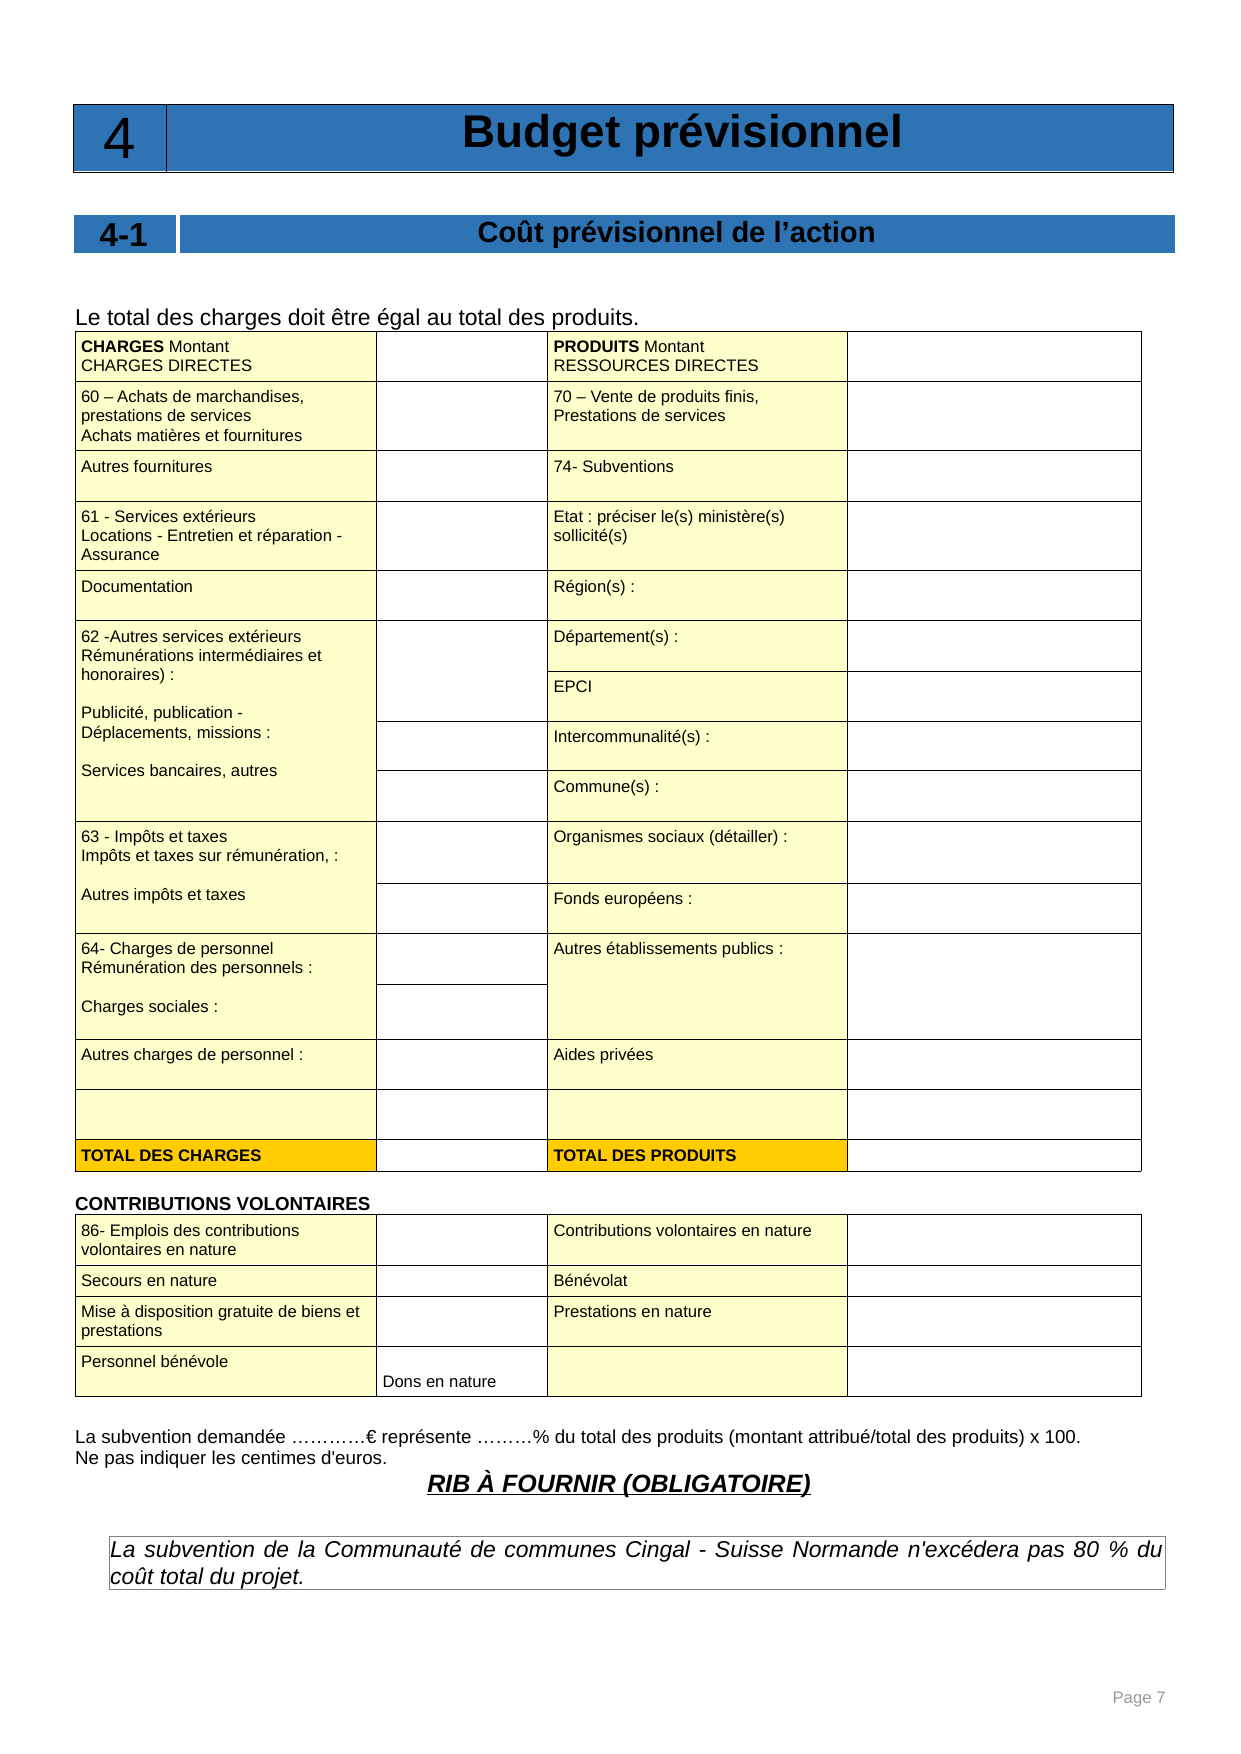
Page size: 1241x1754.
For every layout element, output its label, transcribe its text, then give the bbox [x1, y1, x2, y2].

table_cell 63 - Impôts et taxes Impôts et taxes sur rémunération, : Autres impôts et taxes [76, 822, 376, 933]
table_cell Etat : préciser le(s) ministère(s) sollicité(s) [548, 502, 847, 570]
table_cell [377, 771, 547, 821]
table_header 4-1 [74, 215, 176, 253]
table_cell Aides privées [548, 1040, 847, 1089]
table_cell Région(s) : [548, 571, 847, 620]
table_cell [848, 722, 1141, 770]
table_cell [548, 1090, 847, 1139]
table_cell Personnel bénévole [76, 1347, 376, 1396]
table_cell [848, 1297, 1141, 1346]
table_cell Mise à disposition gratuite de biens et prestations [76, 1297, 376, 1346]
table_cell [377, 1297, 547, 1346]
table_header [848, 332, 1141, 381]
table_cell Documentation [76, 571, 376, 620]
table_cell [848, 884, 1141, 933]
table_cell [377, 985, 547, 1039]
table_cell [377, 722, 547, 770]
table_cell [848, 672, 1141, 721]
table_cell TOTAL DES PRODUITS [548, 1140, 847, 1171]
table_cell Organismes sociaux (détailler) : [548, 822, 847, 882]
table_cell Bénévolat [548, 1266, 847, 1296]
table_cell Secours en nature [76, 1266, 376, 1296]
table_cell [848, 621, 1141, 671]
table_cell [76, 1090, 376, 1139]
table_cell [848, 1347, 1141, 1396]
table_cell Dons en nature [377, 1347, 547, 1396]
table_cell 60 – Achats de marchandises, prestations de services Achats matières et fournitures [76, 382, 376, 450]
table_header [377, 1215, 547, 1264]
table_header CHARGES Montant CHARGES DIRECTES [76, 332, 376, 381]
table_header [377, 332, 547, 381]
table_cell [377, 934, 547, 984]
table_cell TOTAL DES CHARGES [76, 1140, 376, 1171]
table_header [848, 1215, 1141, 1264]
table_header Coût prévisionnel de l’action [180, 215, 1175, 253]
table_cell Commune(s) : [548, 771, 847, 821]
text Le total des charges doit être égal au total des produits. [75, 304, 1165, 331]
text La subvention de la Communauté de communes Cingal - Suisse Normande n'excédera pas 80 % du coût total du projet. [110, 1537, 1165, 1589]
table_cell [377, 571, 547, 620]
table_cell [377, 884, 547, 933]
text Ne pas indiquer les centimes d'euros. [75, 1447, 1165, 1469]
table_cell [848, 571, 1141, 620]
table_cell Autres établissements publics : [548, 934, 847, 1039]
table_header 86- Emplois des contributions volontaires en nature [76, 1215, 376, 1264]
table_cell [377, 1040, 547, 1089]
table_cell 62 -Autres services extérieurs Rémunérations intermédiaires et honoraires) : Publicité, publication - Déplacements, missions : Services bancaires, autres [76, 621, 376, 821]
table_cell 70 – Vente de produits finis, Prestations de services [548, 382, 847, 450]
table_header 4 [74, 105, 166, 171]
table_cell [848, 1140, 1141, 1171]
table_cell [377, 1266, 547, 1296]
table_cell [848, 451, 1141, 501]
table_cell [548, 1347, 847, 1396]
table_header Budget prévisionnel [167, 105, 1173, 171]
text RIB À FOURNIR (OBLIGATOIRE) [75, 1469, 1165, 1497]
table_cell EPCI [548, 672, 847, 721]
table_cell [848, 1090, 1141, 1139]
table_cell [848, 1040, 1141, 1089]
table_cell Prestations en nature [548, 1297, 847, 1346]
table_cell Fonds européens : [548, 884, 847, 933]
text CONTRIBUTIONS VOLONTAIRES [75, 1193, 1165, 1214]
table_header PRODUITS Montant RESSOURCES DIRECTES [548, 332, 847, 381]
table_cell Autres charges de personnel : [76, 1040, 376, 1089]
table_cell [377, 621, 547, 721]
table_cell [848, 934, 1141, 1039]
table_cell [377, 502, 547, 570]
table_cell Autres fournitures [76, 451, 376, 501]
table_cell [848, 382, 1141, 450]
table_header Contributions volontaires en nature [548, 1215, 847, 1264]
table_cell [848, 822, 1141, 882]
text La subvention demandée …………€ représente ………% du total des produits (montant attribué/total des produits) x 100. [75, 1426, 1165, 1447]
table_cell [377, 1090, 547, 1139]
table_cell [377, 822, 547, 882]
table_cell [377, 1140, 547, 1171]
table_cell [377, 451, 547, 501]
table_cell [848, 1266, 1141, 1296]
table_cell [848, 771, 1141, 821]
table_cell 74- Subventions [548, 451, 847, 501]
table_cell [377, 382, 547, 450]
table_cell 64- Charges de personnel Rémunération des personnels : Charges sociales : [76, 934, 376, 1039]
table_cell [848, 502, 1141, 570]
table_cell 61 - Services extérieurs Locations - Entretien et réparation - Assurance [76, 502, 376, 570]
table_cell Intercommunalité(s) : [548, 722, 847, 770]
table_cell Département(s) : [548, 621, 847, 671]
